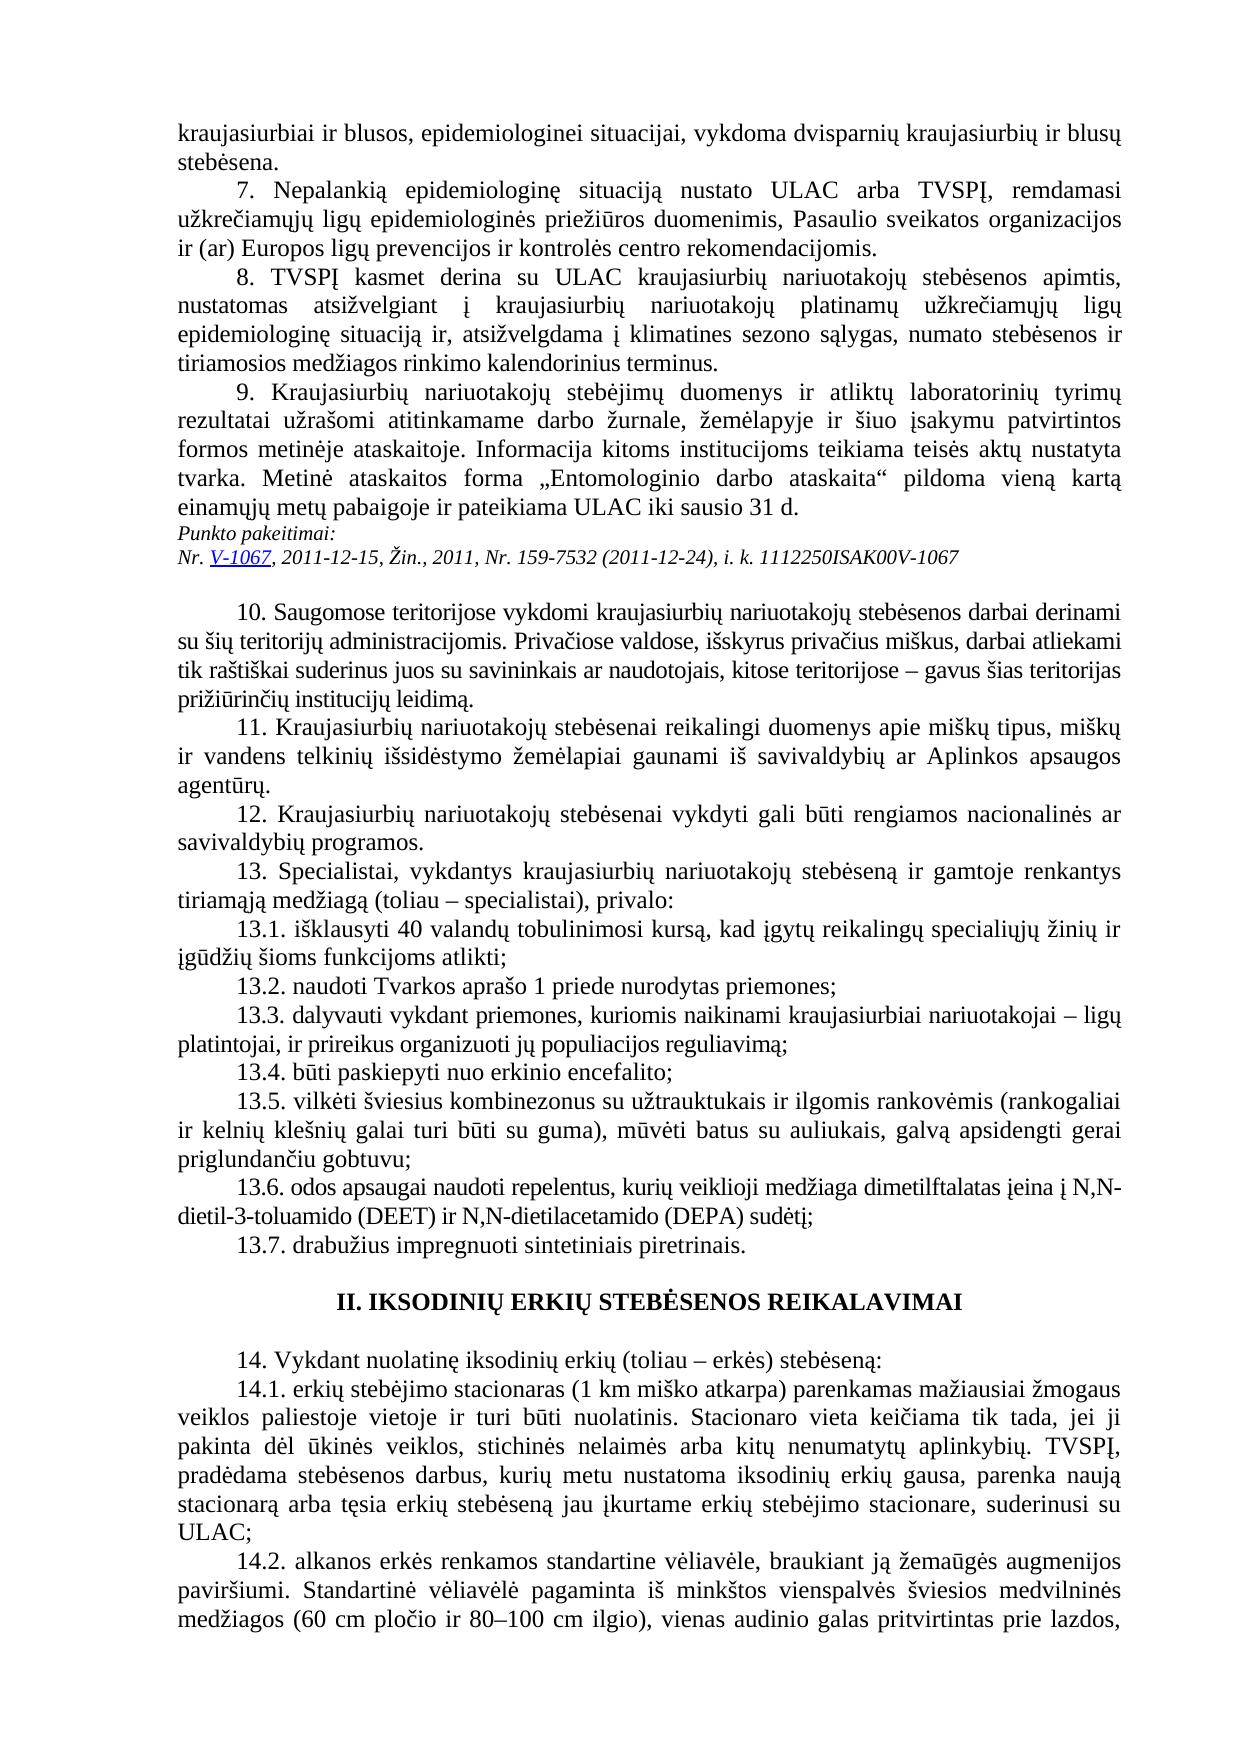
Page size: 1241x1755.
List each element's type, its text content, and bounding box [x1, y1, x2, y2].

text 13.6. odos apsaugai naudoti repelentus, kurių veiklioji medžiaga dimetilftalatas įeina į N,N-dietil-3-toluamido (DEET) ir N,N-dietilacetamido (DEPA) sudėtį; [177, 1172, 1122, 1230]
text 13. Specialistai, vykdantys kraujasiurbių nariuotakojų stebėseną ir gamtoje renkantys tiriamąją medžiagą (toliau – specialistai), privalo: [177, 856, 1122, 914]
text 11. Kraujasiurbių nariuotakojų stebėsenai reikalingi duomenys apie miškų tipus, miškų ir vandens telkinių išsidėstymo žemėlapiai gaunami iš savivaldybių ar Aplinkos apsaugos agentūrų. [177, 712, 1122, 799]
text Punkto pakeitimai: [177, 521, 1122, 545]
text 13.3. dalyvauti vykdant priemones, kuriomis naikinami kraujasiurbiai nariuotakojai – ligų platintojai, ir prireikus organizuoti jų populiacijos reguliavimą; [177, 1000, 1122, 1057]
text 13.5. vilkėti šviesius kombinezonus su užtrauktukais ir ilgomis rankovėmis (rankogaliai ir kelnių klešnių galai turi būti su guma), mūvėti batus su auliukais, galvą apsidengti gerai priglundančiu gobtuvu; [177, 1086, 1122, 1172]
text 14.1. erkių stebėjimo stacionaras (1 km miško atkarpa) parenkamas mažiausiai žmogaus veiklos paliestoje vietoje ir turi būti nuolatinis. Stacionaro vieta keičiama tik tada, jei ji pakinta dėl ūkinės veiklos, stichinės nelaimės arba kitų nenumatytų aplinkybių. TVSPĮ, pradėdama stebėsenos darbus, kurių metu nustatoma iksodinių erkių gausa, parenka naują stacionarą arba tęsia erkių stebėseną jau įkurtame erkių stebėjimo stacionare, suderinusi su ULAC; [177, 1374, 1122, 1546]
text 7. Nepalankią epidemiologinę situaciją nustato ULAC arba TVSPĮ, remdamasi užkrečiamųjų ligų epidemiologinės priežiūros duomenimis, Pasaulio sveikatos organizacijos ir (ar) Europos ligų prevencijos ir kontrolės centro rekomendacijomis. [177, 176, 1122, 262]
text 13.4. būti paskiepyti nuo erkinio encefalito; [177, 1057, 1122, 1086]
text 9. Kraujasiurbių nariuotakojų stebėjimų duomenys ir atliktų laboratorinių tyrimų rezultatai užrašomi atitinkamame darbo žurnale, žemėlapyje ir šiuo įsakymu patvirtintos formos metinėje ataskaitoje. Informacija kitoms institucijoms teikiama teisės aktų nustatyta tvarka. Metinė ataskaitos forma „Entomologinio darbo ataskaita“ pildoma vieną kartą einamųjų metų pabaigoje ir pateikiama ULAC iki sausio 31 d. [177, 377, 1122, 521]
text 8. TVSPĮ kasmet derina su ULAC kraujasiurbių nariuotakojų stebėsenos apimtis, nustatomas atsižvelgiant į kraujasiurbių nariuotakojų platinamų užkrečiamųjų ligų epidemiologinę situaciją ir, atsižvelgdama į klimatines sezono sąlygas, numato stebėsenos ir tiriamosios medžiagos rinkimo kalendorinius terminus. [177, 262, 1122, 377]
text 12. Kraujasiurbių nariuotakojų stebėsenai vykdyti gali būti rengiamos nacionalinės ar savivaldybių programos. [177, 799, 1122, 856]
text 13.7. drabužius impregnuoti sintetiniais piretrinais. [177, 1230, 1122, 1259]
text 10. Saugomose teritorijose vykdomi kraujasiurbių nariuotakojų stebėsenos darbai derinami su šių teritorijų administracijomis. Privačiose valdose, išskyrus privačius miškus, darbai atliekami tik raštiškai suderinus juos su savininkais ar naudotojais, kitose teritorijose – gavus šias teritorijas prižiūrinčių institucijų leidimą. [177, 597, 1122, 712]
text 13.2. naudoti Tvarkos aprašo 1 priede nurodytas priemones; [177, 971, 1122, 1000]
text kraujasiurbiai ir blusos, epidemiologinei situacijai, vykdoma dvisparnių kraujasiurbių ir blusų stebėsena. [177, 118, 1122, 176]
text Nr. V-1067, 2011-12-15, Žin., 2011, Nr. 159-7532 (2011-12-24), i. k. 1112250ISAK00V-1067 [177, 545, 1122, 569]
text 13.1. išklausyti 40 valandų tobulinimosi kursą, kad įgytų reikalingų specialiųjų žinių ir įgūdžių šioms funkcijoms atlikti; [177, 914, 1122, 971]
text 14. Vykdant nuolatinę iksodinių erkių (toliau – erkės) stebėseną: [177, 1345, 1122, 1374]
text 14.2. alkanos erkės renkamos standartine vėliavėle, braukiant ją žemaūgės augmenijos paviršiumi. Standartinė vėliavėlė pagaminta iš minkštos vienspalvės šviesios medvilninės medžiagos (60 cm pločio ir 80–100 cm ilgio), vienas audinio galas pritvirtintas prie lazdos, [177, 1546, 1122, 1632]
text II. IKSODINIŲ ERKIŲ STEBĖSENOS REIKALAVIMAI [177, 1287, 1122, 1316]
